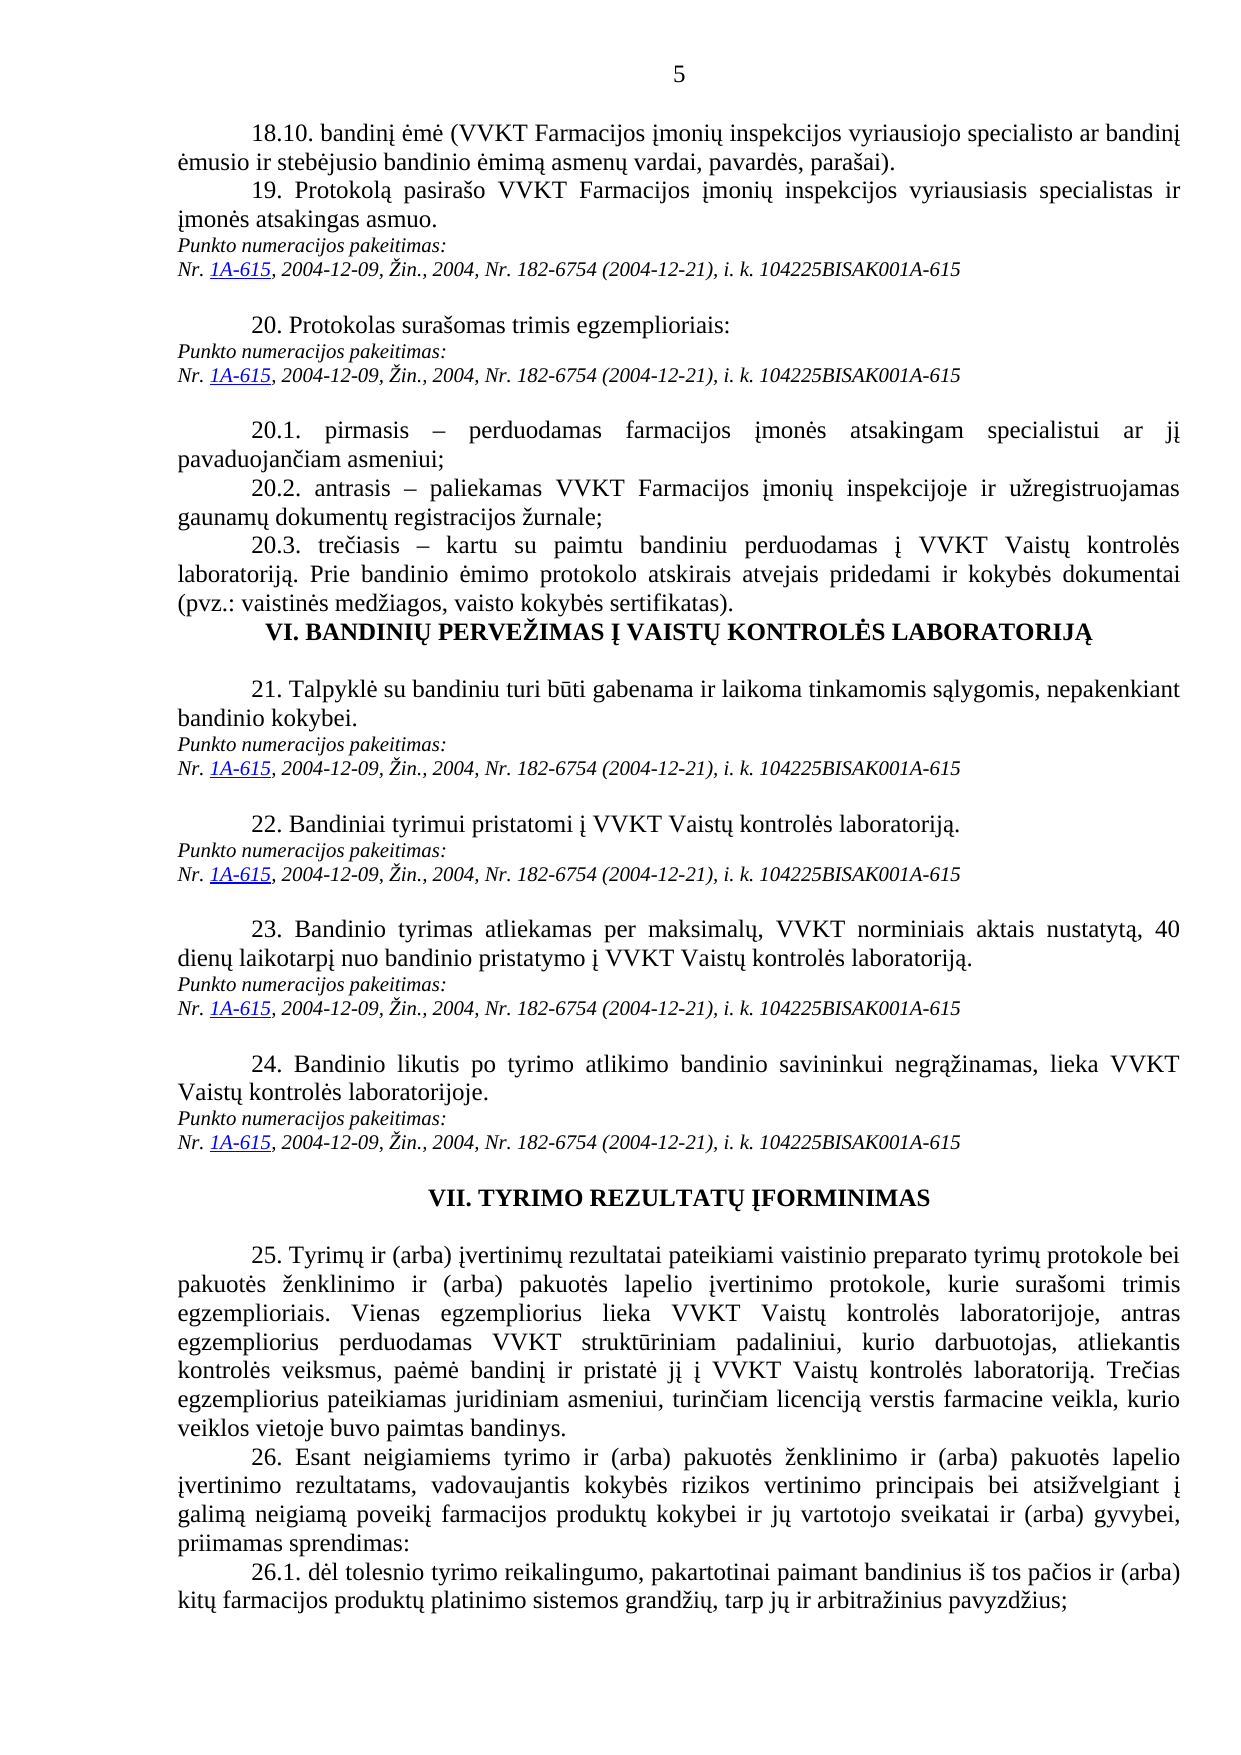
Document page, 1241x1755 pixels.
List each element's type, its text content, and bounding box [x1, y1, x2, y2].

text 20.3. trečiasis – kartu su paimtu bandiniu perduodamas į VVKT Vaistų kontrolės laboratoriją. Prie bandinio ėmimo protokolo atskirais atvejais pridedami ir kokybės dokumentai (pvz.: vaistinės medžiagos, vaisto kokybės sertifikatas). [177, 531, 1181, 617]
text Punkto numeracijos pakeitimas: [177, 233, 1181, 257]
text Punkto numeracijos pakeitimas: [177, 1106, 1181, 1130]
text 18.10. bandinį ėmė (VVKT Farmacijos įmonių inspekcijos vyriausiojo specialisto ar bandinį ėmusio ir stebėjusio bandinio ėmimą asmenų vardai, pavardės, parašai). [177, 118, 1181, 176]
text Punkto numeracijos pakeitimas: [177, 837, 1181, 862]
text Nr. 1A-615, 2004-12-09, Žin., 2004, Nr. 182-6754 (2004-12-21), i. k. 104225BISAK001A-615 [177, 257, 1181, 281]
text Nr. 1A-615, 2004-12-09, Žin., 2004, Nr. 182-6754 (2004-12-21), i. k. 104225BISAK001A-615 [177, 1130, 1181, 1154]
text 23. Bandinio tyrimas atliekamas per maksimalų, VVKT norminiais aktais nustatytą, 40 dienų laikotarpį nuo bandinio pristatymo į VVKT Vaistų kontrolės laboratoriją. [177, 914, 1181, 972]
text Punkto numeracijos pakeitimas: [177, 339, 1181, 363]
text VII. TYRIMO REZULTATŲ ĮFORMINIMAS [177, 1183, 1181, 1212]
text Nr. 1A-615, 2004-12-09, Žin., 2004, Nr. 182-6754 (2004-12-21), i. k. 104225BISAK001A-615 [177, 862, 1181, 886]
text 26.1. dėl tolesnio tyrimo reikalingumo, pakartotinai paimant bandinius iš tos pačios ir (arba) kitų farmacijos produktų platinimo sistemos grandžių, tarp jų ir arbitražinius pavyzdžius; [177, 1557, 1181, 1614]
text Nr. 1A-615, 2004-12-09, Žin., 2004, Nr. 182-6754 (2004-12-21), i. k. 104225BISAK001A-615 [177, 363, 1181, 387]
text 20.2. antrasis – paliekamas VVKT Farmacijos įmonių inspekcijoje ir užregistruojamas gaunamų dokumentų registracijos žurnale; [177, 473, 1181, 531]
text 19. Protokolą pasirašo VVKT Farmacijos įmonių inspekcijos vyriausiasis specialistas ir įmonės atsakingas asmuo. [177, 176, 1181, 233]
text Punkto numeracijos pakeitimas: [177, 972, 1181, 996]
text 20.1. pirmasis – perduodamas farmacijos įmonės atsakingam specialistui ar jį pavaduojančiam asmeniui; [177, 416, 1181, 473]
text 26. Esant neigiamiems tyrimo ir (arba) pakuotės ženklinimo ir (arba) pakuotės lapelio įvertinimo rezultatams, vadovaujantis kokybės rizikos vertinimo principais bei atsižvelgiant į galimą neigiamą poveikį farmacijos produktų kokybei ir jų vartotojo sveikatai ir (arba) gyvybei, priimamas sprendimas: [177, 1442, 1181, 1557]
text Nr. 1A-615, 2004-12-09, Žin., 2004, Nr. 182-6754 (2004-12-21), i. k. 104225BISAK001A-615 [177, 756, 1181, 780]
text VI. BANDINIŲ PERVEŽIMAS Į VAISTŲ KONTROLĖS LABORATORIJĄ [177, 617, 1181, 646]
text 25. Tyrimų ir (arba) įvertinimų rezultatai pateikiami vaistinio preparato tyrimų protokole bei pakuotės ženklinimo ir (arba) pakuotės lapelio įvertinimo protokole, kurie surašomi trimis egzemplioriais. Vienas egzempliorius lieka VVKT Vaistų kontrolės laboratorijoje, antras egzempliorius perduodamas VVKT struktūriniam padaliniui, kurio darbuotojas, atliekantis kontrolės veiksmus, paėmė bandinį ir pristatė jį į VVKT Vaistų kontrolės laboratoriją. Trečias egzempliorius pateikiamas juridiniam asmeniui, turinčiam licenciją verstis farmacine veikla, kurio veiklos vietoje buvo paimtas bandinys. [177, 1241, 1181, 1442]
text Punkto numeracijos pakeitimas: [177, 732, 1181, 756]
text 21. Talpyklė su bandiniu turi būti gabenama ir laikoma tinkamomis sąlygomis, nepakenkiant bandinio kokybei. [177, 674, 1181, 732]
text Nr. 1A-615, 2004-12-09, Žin., 2004, Nr. 182-6754 (2004-12-21), i. k. 104225BISAK001A-615 [177, 996, 1181, 1020]
text 24. Bandinio likutis po tyrimo atlikimo bandinio savininkui negrąžinamas, lieka VVKT Vaistų kontrolės laboratorijoje. [177, 1049, 1181, 1106]
text 20. Protokolas surašomas trimis egzemplioriais: [177, 310, 1181, 339]
text 22. Bandiniai tyrimui pristatomi į VVKT Vaistų kontrolės laboratoriją. [177, 809, 1181, 837]
